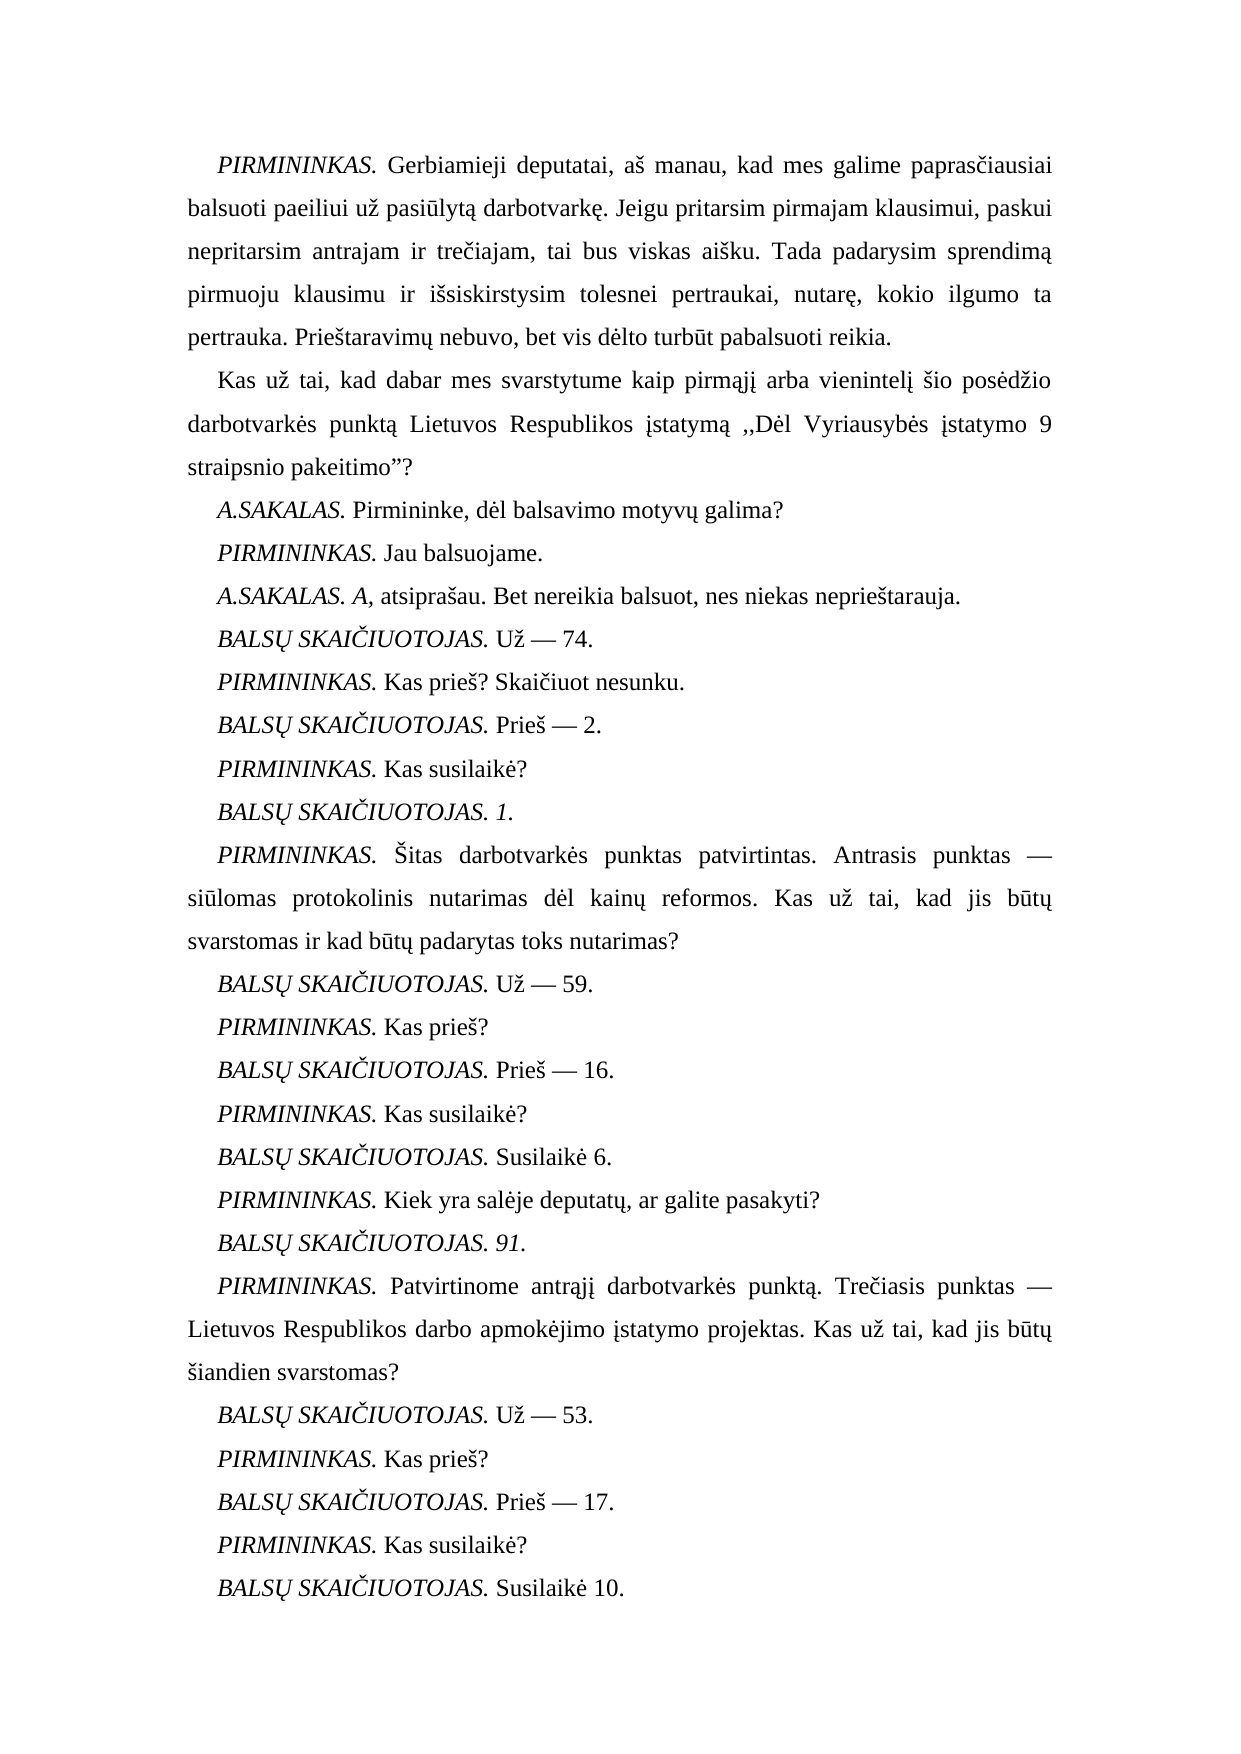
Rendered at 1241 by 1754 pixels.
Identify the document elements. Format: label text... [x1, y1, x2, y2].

text A.SAKALAS. Pirmininke, dėl balsavimo motyvų galima? [187, 495, 1053, 524]
text BALSŲ SKAIČIUOTOJAS. Susilaikė 6. [187, 1142, 1053, 1171]
text PIRMININKAS. Gerbiamieji deputatai, aš manau, kad mes galime paprasčiausiai balsuoti paeiliui už pasiūlytą darbotvarkę. Jeigu pritarsim pirmajam klausimui, paskui nepritarsim antrajam ir trečiajam, tai bus viskas aišku. Tada padarysim sprendimą pirmuoju klausimu ir išsiskirstysim tolesnei pertraukai, nutarę, kokio ilgumo ta pertrauka. Prieštaravimų nebuvo, bet vis dėlto turbūt pabalsuoti reikia. [187, 150, 1053, 351]
text BALSŲ SKAIČIUOTOJAS. Susilaikė 10. [187, 1573, 1053, 1602]
text BALSŲ SKAIČIUOTOJAS. Prieš — 2. [187, 711, 1053, 739]
text PIRMININKAS. Kas susilaikė? [187, 1530, 1053, 1559]
text BALSŲ SKAIČIUOTOJAS. Už — 74. [187, 624, 1053, 653]
text BALSŲ SKAIČIUOTOJAS. Prieš — 17. [187, 1487, 1053, 1516]
text Kas už tai, kad dabar mes svarstytume kaip pirmąjį arba vienintelį šio posėdžio darbotvarkės punktą Lietuvos Respublikos įstatymą ,,Dėl Vyriausybės įstatymo 9 straipsnio pakeitimo”? [187, 366, 1053, 481]
text PIRMININKAS. Kas susilaikė? [187, 1099, 1053, 1127]
text PIRMININKAS. Kas susilaikė? [187, 754, 1053, 782]
text PIRMININKAS. Šitas darbotvarkės punktas patvirtintas. Antrasis punktas — siūlomas protokolinis nutarimas dėl kainų reformos. Kas už tai, kad jis būtų svarstomas ir kad būtų padarytas toks nutarimas? [187, 840, 1053, 955]
text BALSŲ SKAIČIUOTOJAS. Už — 59. [187, 969, 1053, 998]
text PIRMININKAS. Patvirtinome antrąjį darbotvarkės punktą. Trečiasis punktas — Lietuvos Respublikos darbo apmokėjimo įstatymo projektas. Kas už tai, kad jis būtų šiandien svarstomas? [187, 1271, 1053, 1386]
text PIRMININKAS. Kas prieš? [187, 1012, 1053, 1041]
text BALSŲ SKAIČIUOTOJAS. 91. [187, 1228, 1053, 1257]
text PIRMININKAS. Kas prieš? Skaičiuot nesunku. [187, 667, 1053, 696]
text PIRMININKAS. Kiek yra salėje deputatų, ar galite pasakyti? [187, 1185, 1053, 1214]
text A.SAKALAS. A, atsiprašau. Bet nereikia balsuot, nes niekas neprieštarauja. [187, 581, 1053, 610]
text BALSŲ SKAIČIUOTOJAS. Už — 53. [187, 1401, 1053, 1429]
text PIRMININKAS. Jau balsuojame. [187, 538, 1053, 567]
text BALSŲ SKAIČIUOTOJAS. 1. [187, 797, 1053, 826]
text BALSŲ SKAIČIUOTOJAS. Prieš — 16. [187, 1056, 1053, 1084]
text PIRMININKAS. Kas prieš? [187, 1444, 1053, 1472]
